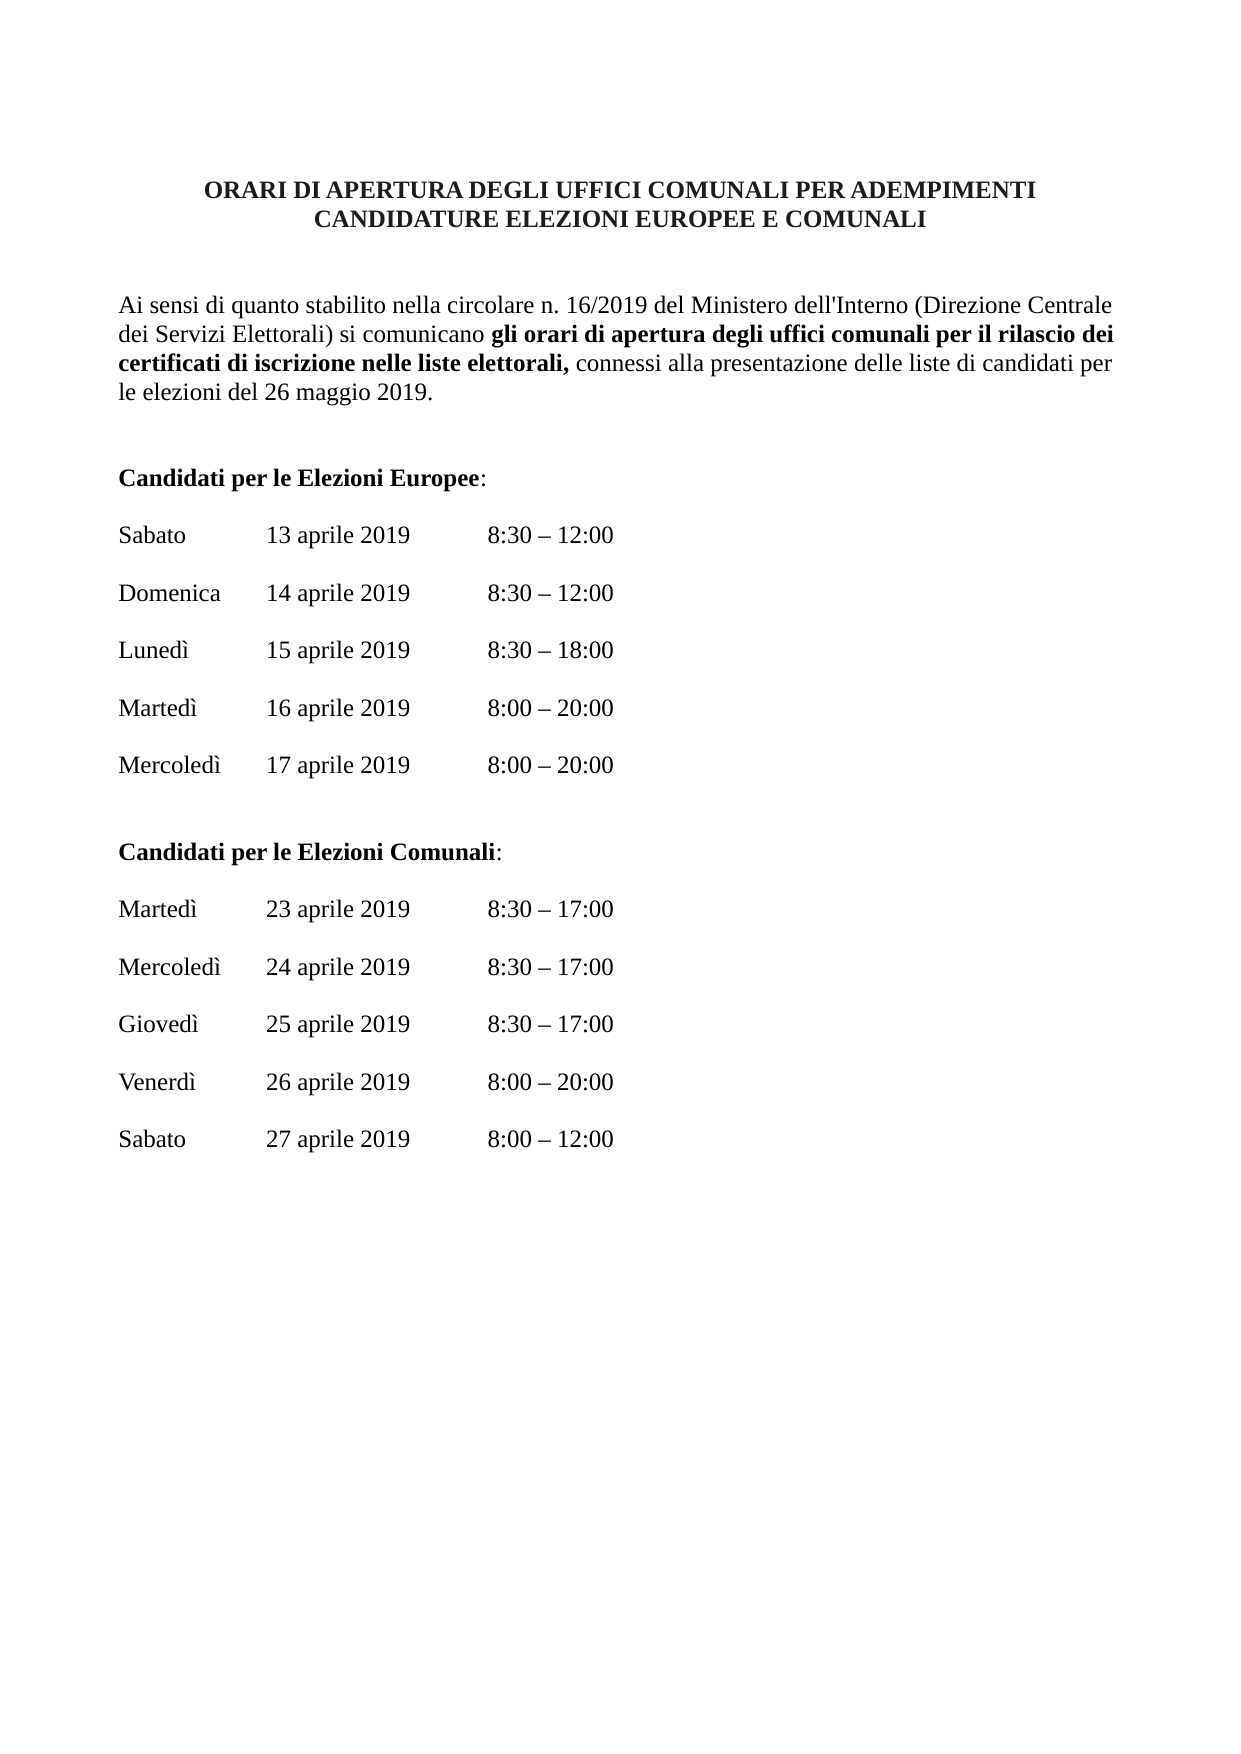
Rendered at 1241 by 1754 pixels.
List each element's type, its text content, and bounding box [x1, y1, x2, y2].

text Candidati per le Elezioni Europee: [118, 463, 1122, 492]
text Venerdì 26 aprile 2019 8:00 – 20:00 [118, 1067, 1122, 1096]
text Sabato 27 aprile 2019 8:00 – 12:00 [118, 1124, 1122, 1153]
text Martedì 16 aprile 2019 8:00 – 20:00 [118, 693, 1122, 722]
text Domenica 14 aprile 2019 8:30 – 12:00 [118, 578, 1122, 607]
text ORARI DI APERTURA DEGLI UFFICI COMUNALI PER ADEMPIMENTI CANDIDATURE ELEZIONI EUROPEE E COMUNALI [118, 176, 1122, 233]
text Candidati per le Elezioni Comunali: [118, 837, 1122, 866]
text Lunedì 15 aprile 2019 8:30 – 18:00 [118, 636, 1122, 664]
text Martedì 23 aprile 2019 8:30 – 17:00 [118, 894, 1122, 923]
text Mercoledì 17 aprile 2019 8:00 – 20:00 [118, 751, 1122, 779]
text Sabato 13 aprile 2019 8:30 – 12:00 [118, 521, 1122, 549]
text Mercoledì 24 aprile 2019 8:30 – 17:00 [118, 952, 1122, 981]
text Ai sensi di quanto stabilito nella circolare n. 16/2019 del Ministero dell'Interno (Direzione Centrale dei Servizi Elettorali) si comunicano gli orari di apertura degli uffici comunali per il rilascio dei certificati di iscrizione nelle liste elettorali, connessi alla presentazione delle liste di candidati per le elezioni del 26 maggio 2019. [118, 291, 1122, 406]
text Giovedì 25 aprile 2019 8:30 – 17:00 [118, 1009, 1122, 1038]
